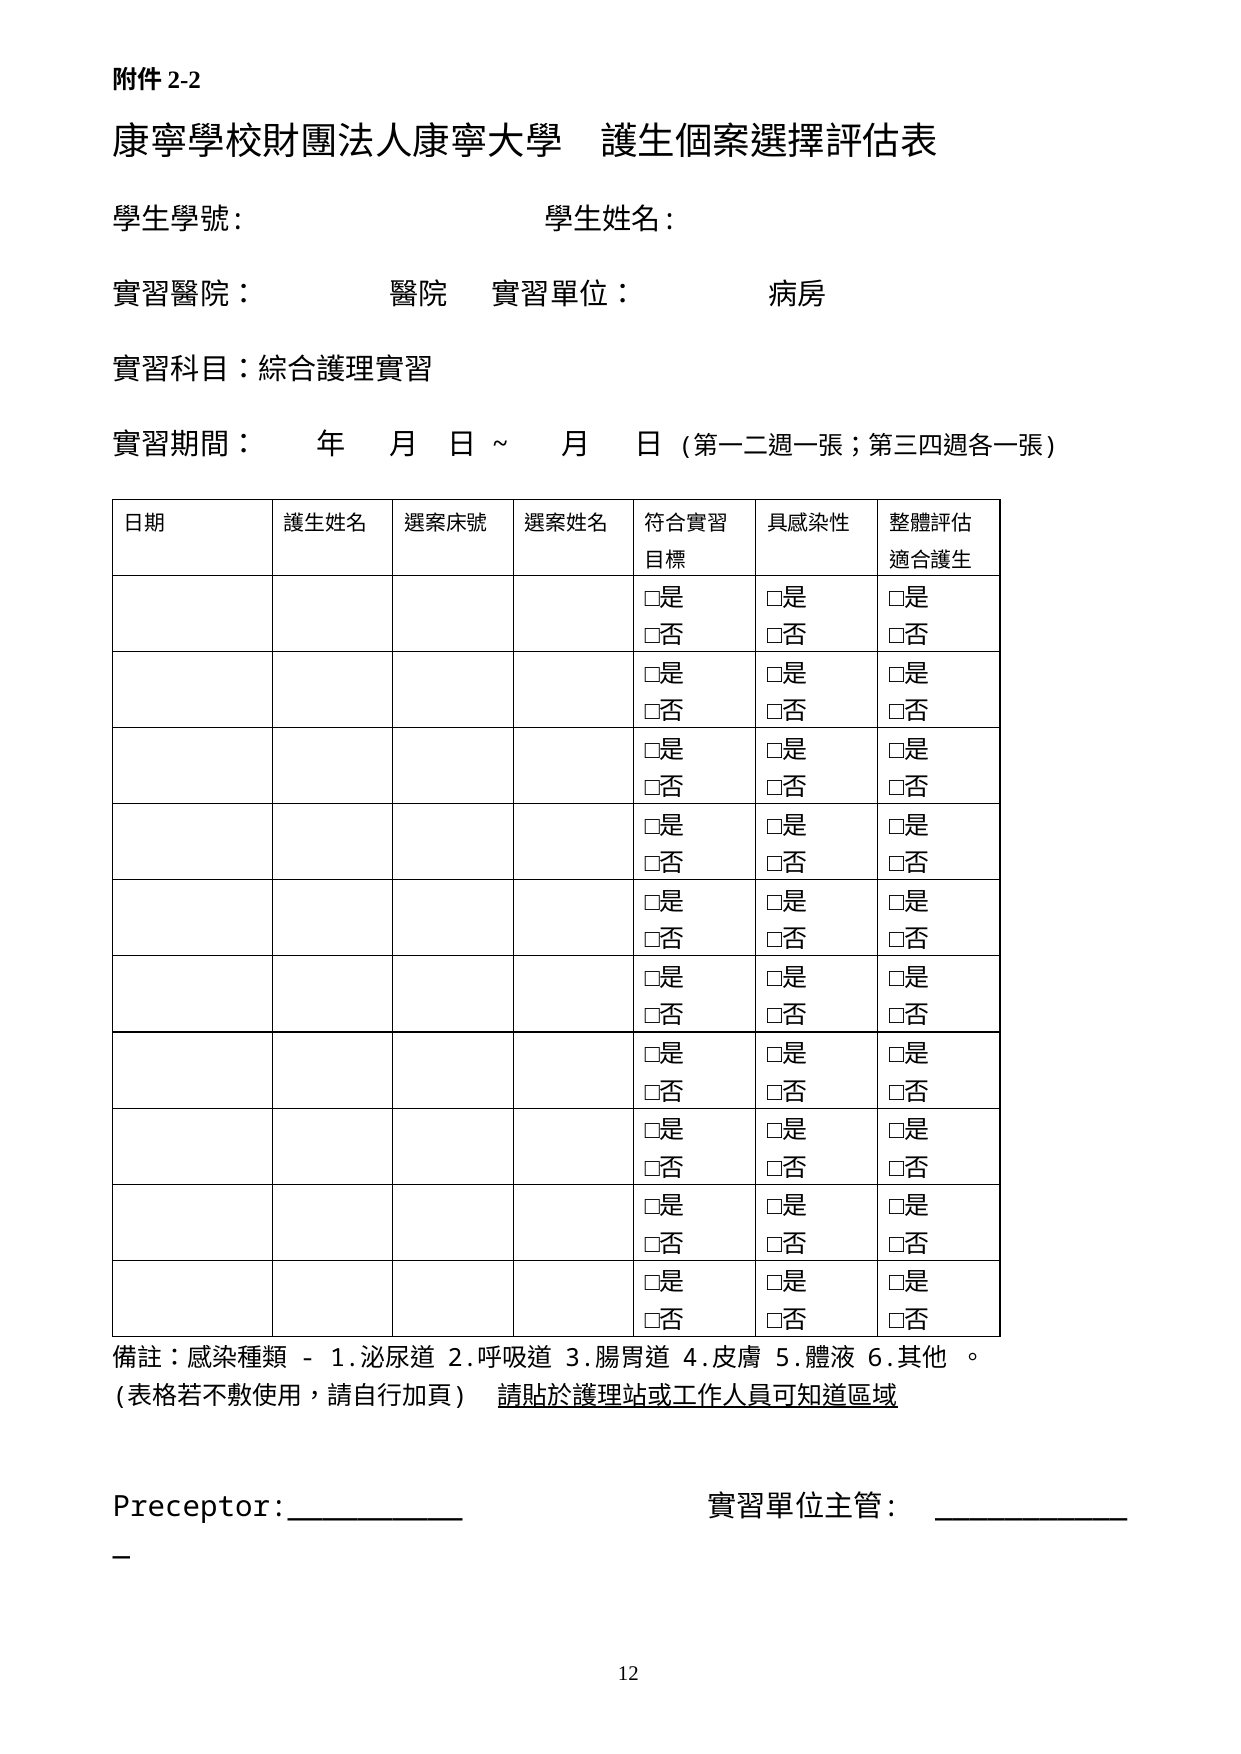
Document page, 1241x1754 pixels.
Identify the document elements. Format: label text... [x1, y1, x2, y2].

table_cell □是 □否 [634, 652, 755, 727]
table_cell [113, 880, 272, 955]
table_cell □是 □否 [878, 576, 999, 651]
table_cell [393, 1261, 513, 1336]
table_cell [514, 804, 633, 879]
table_cell [514, 728, 633, 803]
table_cell [113, 1261, 272, 1336]
table_cell □是 □否 [756, 804, 877, 879]
table_cell □是 □否 [878, 1261, 999, 1336]
text 實習期間： 年 月 日 ~ 月 日 (第一二週一張；第三四週各一張) [112, 424, 1144, 462]
table_cell □是 □否 [634, 880, 755, 955]
table_cell [514, 576, 633, 651]
table_header 符合實習 目標 [634, 500, 755, 575]
table_cell □是 □否 [878, 1033, 999, 1107]
table_cell [514, 956, 633, 1031]
table_cell [273, 728, 392, 803]
text 實習科目：綜合護理實習 [112, 349, 1144, 387]
text 學生學號: 學生姓名: [112, 199, 1144, 237]
table_cell □是 □否 [878, 728, 999, 803]
table_header 日期 [113, 500, 272, 575]
table_cell □是 □否 [878, 1109, 999, 1183]
table_cell [113, 728, 272, 803]
table_cell [514, 1185, 633, 1259]
table_cell [113, 576, 272, 651]
table_cell □是 □否 [634, 804, 755, 879]
table_cell [514, 880, 633, 955]
table_cell [393, 956, 513, 1031]
table_cell □是 □否 [756, 1109, 877, 1183]
table_cell □是 □否 [878, 956, 999, 1031]
table_cell □是 □否 [756, 1261, 877, 1336]
table_cell □是 □否 [756, 956, 877, 1031]
table_cell [113, 956, 272, 1031]
table_cell [393, 576, 513, 651]
text Preceptor:__________ 實習單位主管: ____________ [112, 1487, 1144, 1562]
table_cell □是 □否 [634, 1261, 755, 1336]
table_cell □是 □否 [634, 1033, 755, 1107]
table_cell □是 □否 [878, 804, 999, 879]
table_cell □是 □否 [756, 728, 877, 803]
table_cell [393, 652, 513, 727]
table_cell □是 □否 [634, 728, 755, 803]
table_cell □是 □否 [756, 1185, 877, 1259]
table_cell [514, 1109, 633, 1183]
table_cell □是 □否 [634, 956, 755, 1031]
text 備註：感染種類 - 1.泌尿道 2.呼吸道 3.腸胃道 4.皮膚 5.體液 6.其他 。 [112, 1337, 1144, 1374]
text 附件2-2 [112, 59, 1144, 95]
table_cell □是 □否 [756, 576, 877, 651]
table_cell □是 □否 [634, 1185, 755, 1259]
table_header 選案床號 [393, 500, 513, 575]
table_header 護生姓名 [273, 500, 392, 575]
table_cell [273, 652, 392, 727]
table_cell □是 □否 [878, 652, 999, 727]
table_cell [113, 652, 272, 727]
table_cell [393, 1033, 513, 1107]
table_header 選案姓名 [514, 500, 633, 575]
table_cell [514, 1261, 633, 1336]
table_cell □是 □否 [878, 880, 999, 955]
table_cell [113, 804, 272, 879]
table_cell [113, 1185, 272, 1259]
table_cell □是 □否 [756, 1033, 877, 1107]
table_cell [393, 880, 513, 955]
table_cell [514, 1033, 633, 1107]
text 實習醫院： 醫院 實習單位： 病房 [112, 274, 1144, 312]
table_cell [113, 1109, 272, 1183]
table_cell [273, 956, 392, 1031]
table_cell [393, 1185, 513, 1259]
table_cell □是 □否 [634, 576, 755, 651]
table_cell □是 □否 [878, 1185, 999, 1259]
table_cell [393, 1109, 513, 1183]
table_cell [273, 1185, 392, 1259]
table_cell [393, 804, 513, 879]
table_cell [113, 1033, 272, 1107]
table_cell [393, 728, 513, 803]
text 康寧學校財團法人康寧大學 護生個案選擇評估表 [112, 124, 1144, 162]
table_cell [273, 1261, 392, 1336]
table_header 具感染性 [756, 500, 877, 575]
table_cell [273, 804, 392, 879]
table_cell □是 □否 [756, 880, 877, 955]
table_cell □是 □否 [634, 1109, 755, 1183]
table_cell [514, 652, 633, 727]
table_cell [273, 576, 392, 651]
table_header 整體評估 適合護生 [878, 500, 999, 575]
table_cell □是 □否 [756, 652, 877, 727]
table_cell [273, 1109, 392, 1183]
text (表格若不敷使用，請自行加頁) 請貼於護理站或工作人員可知道區域 [112, 1374, 1144, 1412]
table_cell [273, 1033, 392, 1107]
table_cell [273, 880, 392, 955]
